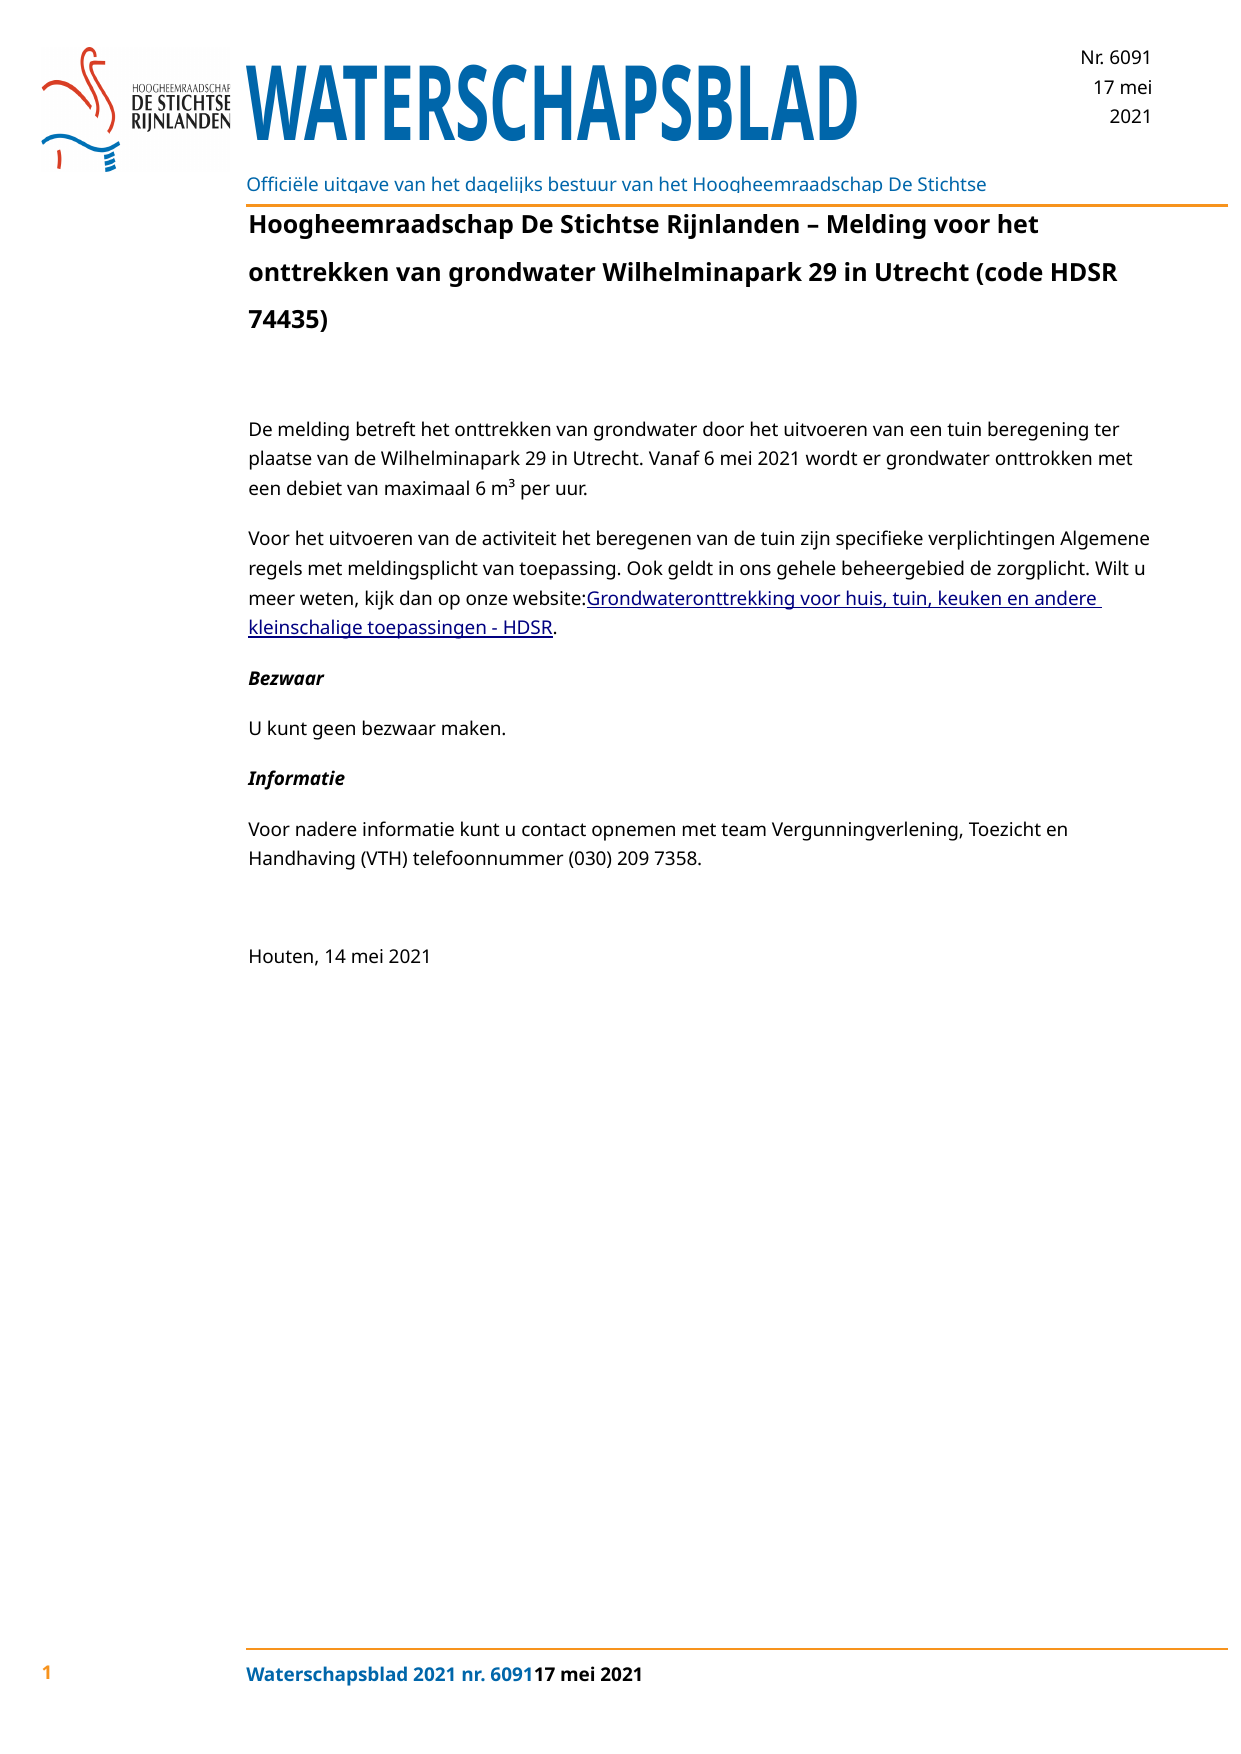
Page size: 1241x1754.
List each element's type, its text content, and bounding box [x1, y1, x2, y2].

text Hoogheemraadschap De Stichtse Rijnlanden – Melding voor het onttrekken van grondwater Wilhelminapark 29 in Utrecht (code HDSR 74435) [248, 207, 1152, 336]
text Voor het uitvoeren van de activiteit het beregenen van de tuin zijn specifieke verplichtingen Algemene regels met meldingsplicht van toepassing. Ook geldt in ons gehele beheergebied de zorgplicht. Wilt u meer weten, kijk dan op onze website:Grondwateronttrekking voor huis, tuin, keuken en andere kleinschalige toepassingen - HDSR. [248, 526, 1152, 640]
text Voor nadere informatie kunt u contact opnemen met team Vergunningverlening, Toezicht en Handhaving (VTH) telefoonnummer (030) 209 7358. [248, 816, 1152, 871]
text Bezwaar [248, 665, 1152, 690]
text Informatie [248, 766, 1152, 791]
text Houten, 14 mei 2021 [248, 944, 1152, 969]
text De melding betreft het onttrekken van grondwater door het uitvoeren van een tuin beregening ter plaatse van de Wilhelminapark 29 in Utrecht. Vanaf 6 mei 2021 wordt er grondwater onttrokken met een debiet van maximaal 6 m³ per uur. [248, 416, 1152, 501]
picture [41, 47, 231, 172]
text U kunt geen bezwaar maken. [248, 715, 1152, 741]
